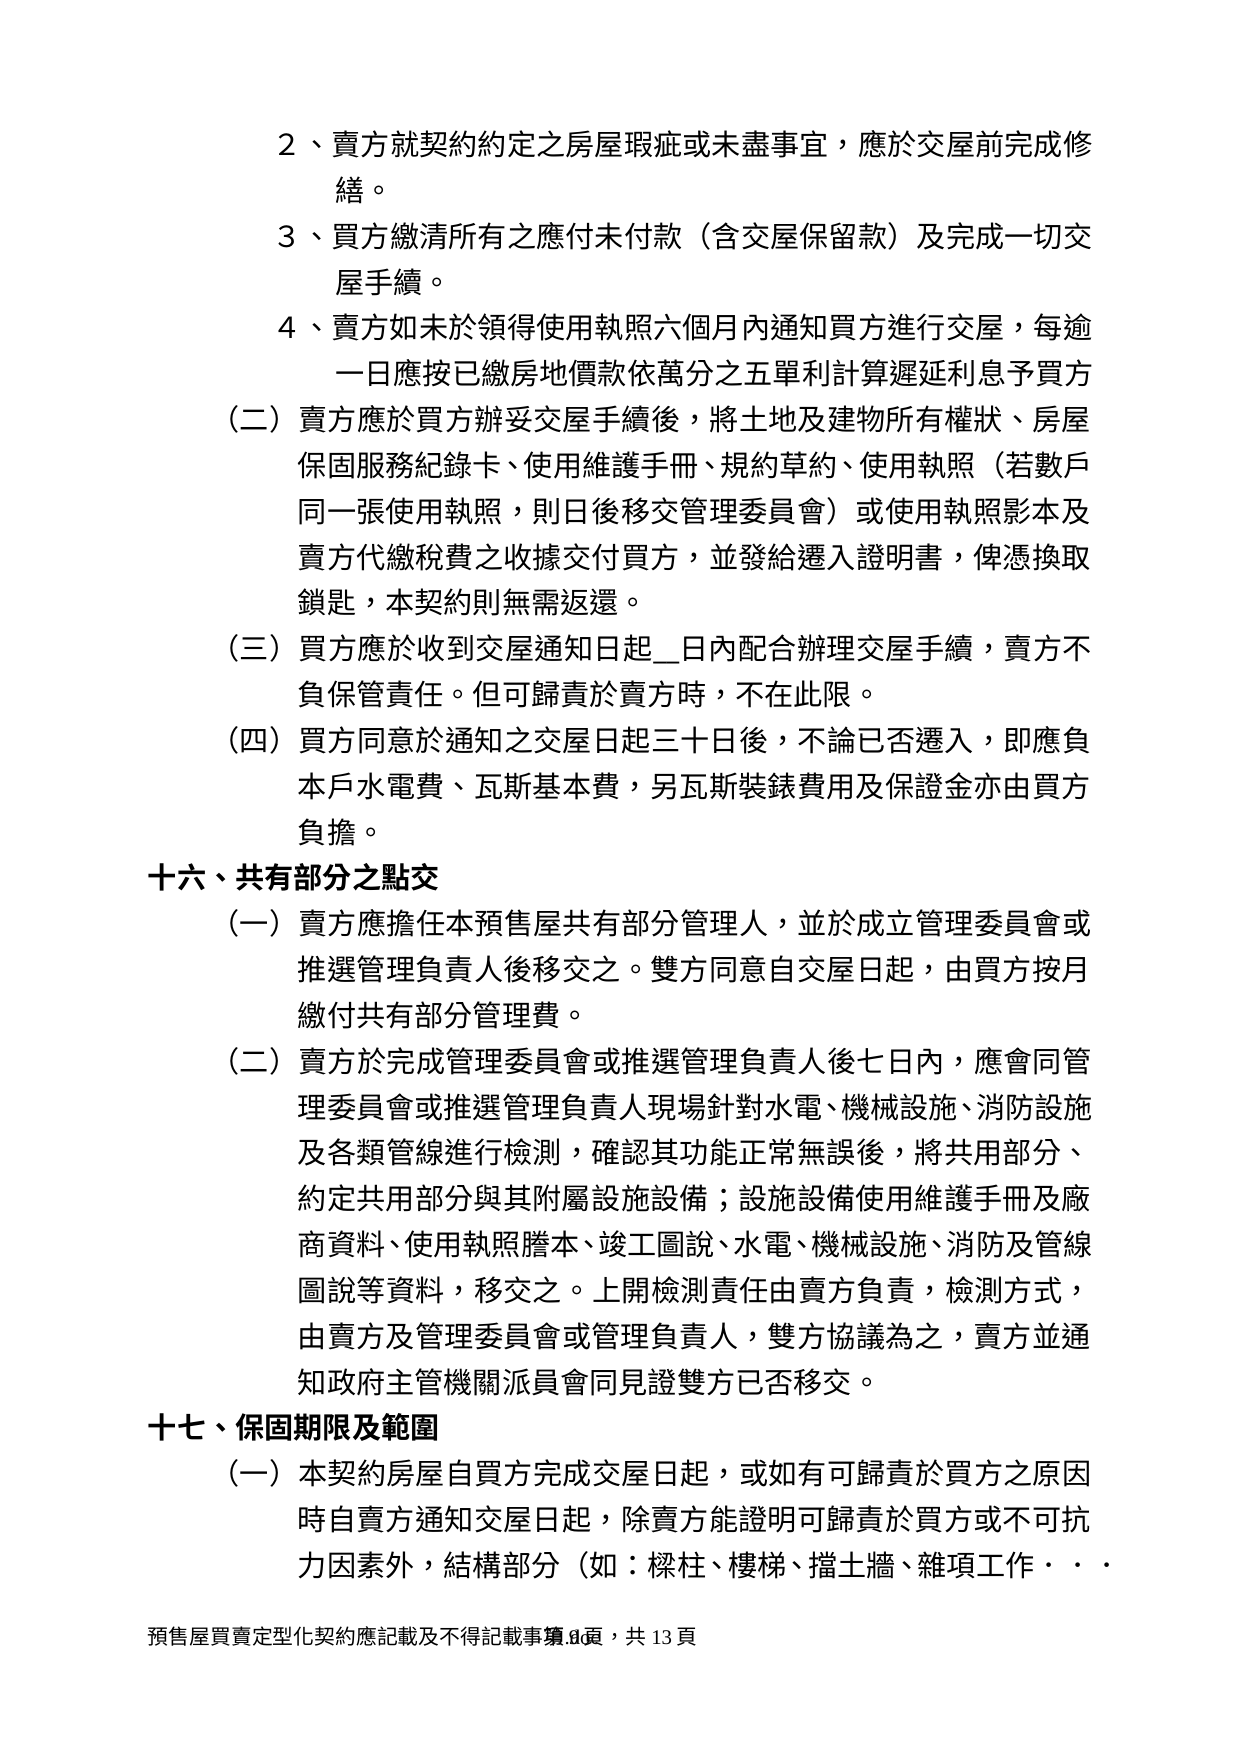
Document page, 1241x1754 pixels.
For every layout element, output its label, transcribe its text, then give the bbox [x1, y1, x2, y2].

text （二）賣方於完成管理委員會或推選管理負責人後七日內，應會同管理委員會或推選管理負責人現場針對水電、機械設施、消防設施及各類管線進行檢測，確認其功能正常無誤後，將共用部分、約定共用部分與其附屬設施設備；設施設備使用維護手冊及廠商資料、使用執照謄本、竣工圖說、水電、機械設施、消防及管線圖說等資料，移交之。上開檢測責任由賣方負責，檢測方式，由賣方及管理委員會或管理負責人，雙方協議為之，賣方並通知政府主管機關派員會同見證雙方已否移交。 [210, 1035, 1092, 1401]
text （一）本契約房屋自買方完成交屋日起，或如有可歸責於買方之原因時自賣方通知交屋日起，除賣方能證明可歸責於買方或不可抗力因素外，結構部分（如：樑柱、樓梯、擋土牆、雜項工作．．．等）負責保固十五年，固定建材及設備部分（如：門窗、粉刷、地磚．．．等）負責保固一年，賣方並應於交屋時出具房屋保固服務紀錄卡予買方作為憑證。 [210, 1447, 1092, 1585]
text （四）買方同意於通知之交屋日起三十日後，不論已否遷入，即應負本戶水電費、瓦斯基本費，另瓦斯裝錶費用及保證金亦由買方負擔。 [210, 714, 1092, 851]
text （二）賣方應於買方辦妥交屋手續後，將土地及建物所有權狀、房屋保固服務紀錄卡、使用維護手冊、規約草約、使用執照（若數戶同一張使用執照，則日後移交管理委員會）或使用執照影本及賣方代繳稅費之收據交付買方，並發給遷入證明書，俾憑換取鎖匙，本契約則無需返還。 [210, 393, 1092, 622]
text ４、賣方如未於領得使用執照六個月內通知買方進行交屋，每逾一日應按已繳房地價款依萬分之五單利計算遲延利息予買方。 [273, 301, 1092, 393]
text （三）買方應於收到交屋通知日起__日內配合辦理交屋手續，賣方不負保管責任。但可歸責於賣方時，不在此限。 [210, 622, 1092, 714]
text 十六、共有部分之點交 [148, 851, 1092, 897]
text （一）賣方應擔任本預售屋共有部分管理人，並於成立管理委員會或推選管理負責人後移交之。雙方同意自交屋日起，由買方按月繳付共有部分管理費。 [210, 897, 1092, 1035]
text ３、買方繳清所有之應付未付款（含交屋保留款）及完成一切交屋手續。 [273, 210, 1092, 301]
text ２、賣方就契約約定之房屋瑕疵或未盡事宜，應於交屋前完成修繕。 [273, 118, 1092, 210]
text 十七、保固期限及範圍 [148, 1401, 1092, 1447]
